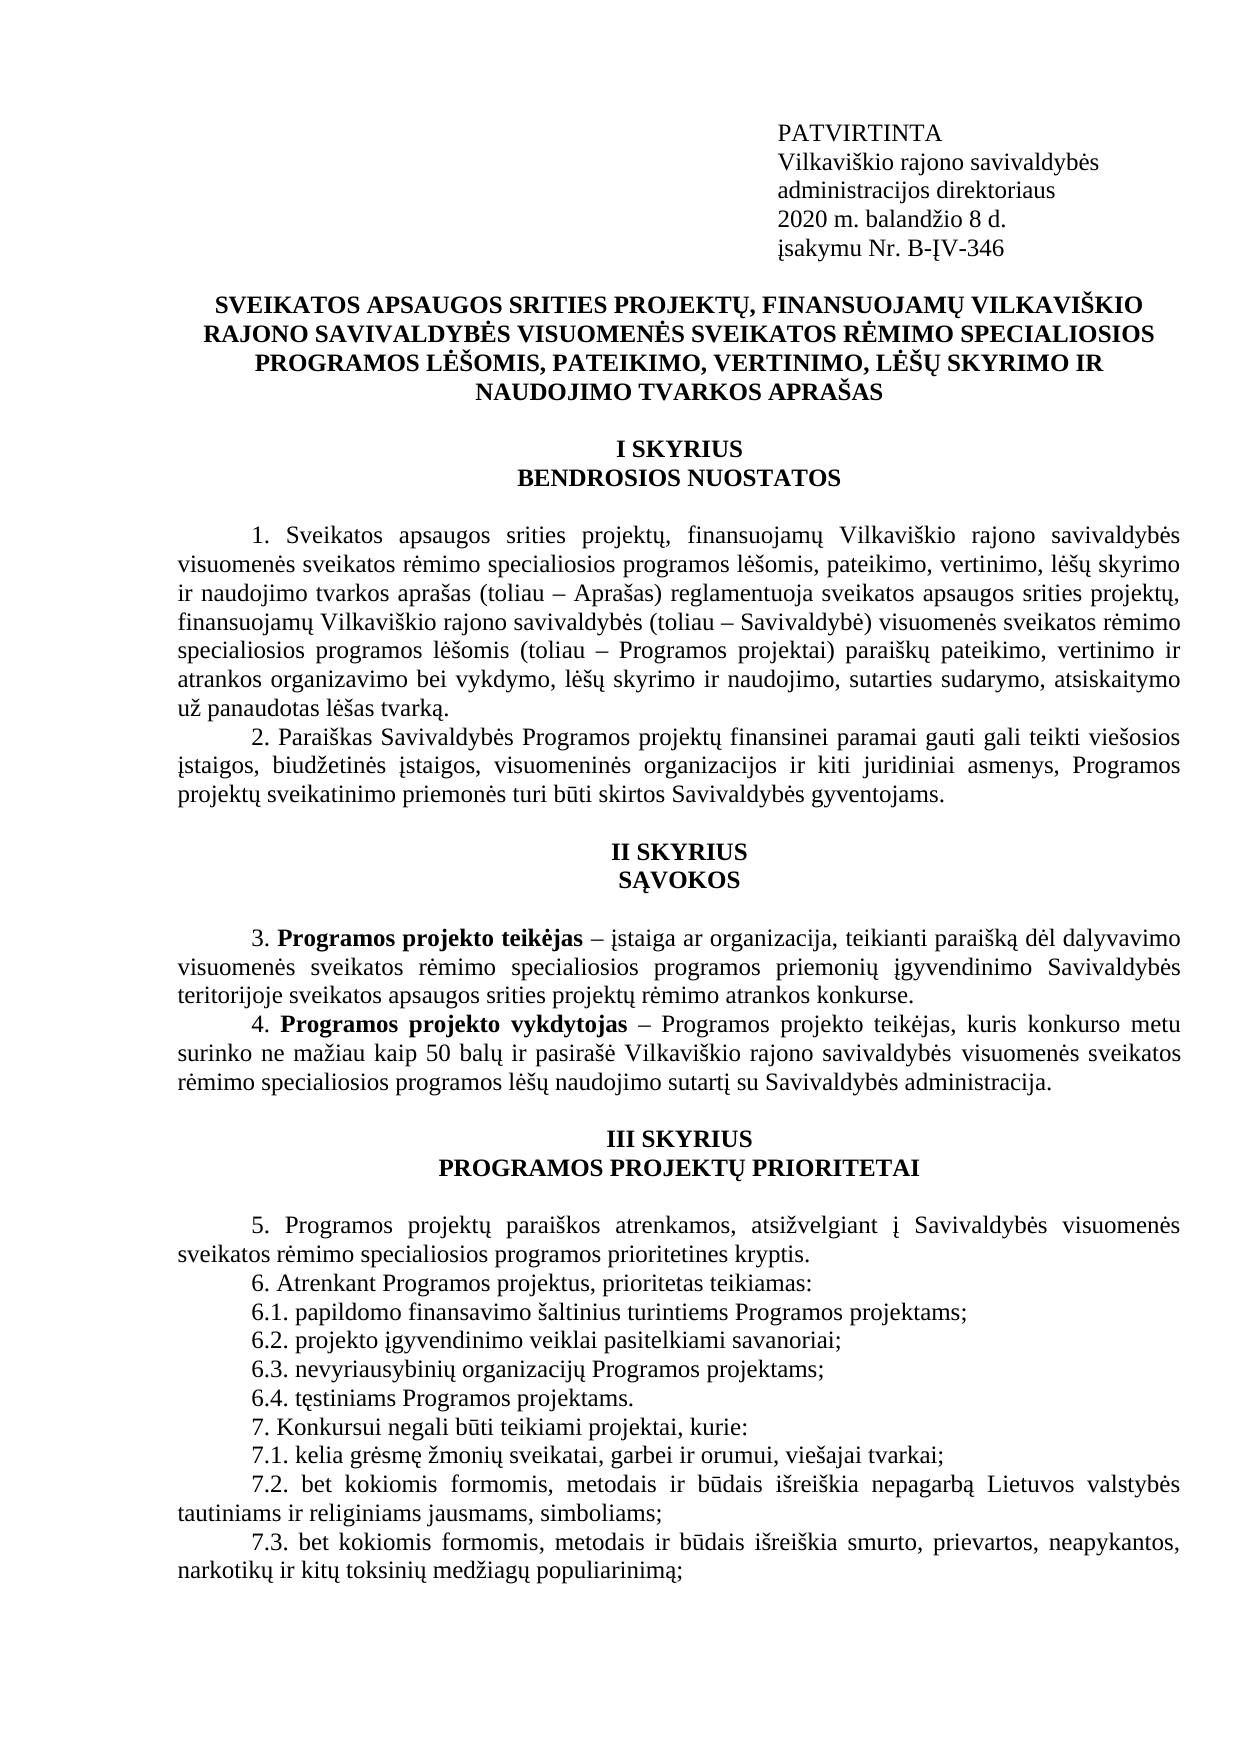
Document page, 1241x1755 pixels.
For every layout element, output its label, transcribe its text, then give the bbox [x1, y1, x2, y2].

text PATVIRTINTA [777, 118, 1181, 147]
text 6.2. projekto įgyvendinimo veiklai pasitelkiami savanoriai; [177, 1326, 1181, 1354]
text 3. Programos projekto teikėjas – įstaiga ar organizacija, teikianti paraišką dėl dalyvavimo visuomenės sveikatos rėmimo specialiosios programos priemonių įgyvendinimo Savivaldybės teritorijoje sveikatos apsaugos srities projektų rėmimo atrankos konkurse. [177, 923, 1181, 1009]
text administracijos direktoriaus [777, 176, 1181, 204]
text 6. Atrenkant Programos projektus, prioritetas teikiamas: [177, 1268, 1181, 1297]
text 7.1. kelia grėsmę žmonių sveikatai, garbei ir orumui, viešajai tvarkai; [177, 1441, 1181, 1469]
text 6.1. papildomo finansavimo šaltinius turintiems Programos projektams; [177, 1297, 1181, 1326]
text 7.3. bet kokiomis formomis, metodais ir būdais išreiškia smurto, prievartos, neapykantos, narkotikų ir kitų toksinių medžiagų populiarinimą; [177, 1527, 1181, 1584]
text 7.2. bet kokiomis formomis, metodais ir būdais išreiškia nepagarbą Lietuvos valstybės tautiniams ir religiniams jausmams, simboliams; [177, 1469, 1181, 1527]
text SĄVOKOS [177, 866, 1181, 894]
text 2. Paraiškas Savivaldybės Programos projektų finansinei paramai gauti gali teikti viešosios įstaigos, biudžetinės įstaigos, visuomeninės organizacijos ir kiti juridiniai asmenys, Programos projektų sveikatinimo priemonės turi būti skirtos Savivaldybės gyventojams. [177, 722, 1181, 808]
text II SKYRIUS [177, 837, 1181, 866]
text 6.4. tęstiniams Programos projektams. [177, 1383, 1181, 1412]
text III SKYRIUS [177, 1124, 1181, 1153]
text 1. Sveikatos apsaugos srities projektų, finansuojamų Vilkaviškio rajono savivaldybės visuomenės sveikatos rėmimo specialiosios programos lėšomis, pateikimo, vertinimo, lėšų skyrimo ir naudojimo tvarkos aprašas (toliau – Aprašas) reglamentuoja sveikatos apsaugos srities projektų, finansuojamų Vilkaviškio rajono savivaldybės (toliau – Savivaldybė) visuomenės sveikatos rėmimo specialiosios programos lėšomis (toliau – Programos projektai) paraiškų pateikimo, vertinimo ir atrankos organizavimo bei vykdymo, lėšų skyrimo ir naudojimo, sutarties sudarymo, atsiskaitymo už panaudotas lėšas tvarką. [177, 521, 1181, 722]
text PROGRAMOS PROJEKTŲ PRIORITETAI [177, 1153, 1181, 1182]
text 4. Programos projekto vykdytojas – Programos projekto teikėjas, kuris konkurso metu surinko ne mažiau kaip 50 balų ir pasirašė Vilkaviškio rajono savivaldybės visuomenės sveikatos rėmimo specialiosios programos lėšų naudojimo sutartį su Savivaldybės administracija. [177, 1009, 1181, 1096]
text 5. Programos projektų paraiškos atrenkamos, atsižvelgiant į Savivaldybės visuomenės sveikatos rėmimo specialiosios programos prioritetines kryptis. [177, 1211, 1181, 1268]
text 2020 m. balandžio 8 d. [777, 204, 1181, 233]
text SVEIKATOS APSAUGOS SRITIES PROJEKTŲ, FINANSUOJAMŲ VILKAVIŠKIO RAJONO SAVIVALDYBĖS VISUOMENĖS SVEIKATOS RĖMIMO SPECIALIOSIOS PROGRAMOS LĖŠOMIS, PATEIKIMO, VERTINIMO, LĖŠŲ SKYRIMO IR NAUDOJIMO TVARKOS APRAŠAS [177, 291, 1181, 406]
subtitle I SKYRIUS [177, 434, 1181, 463]
text 7. Konkursui negali būti teikiami projektai, kurie: [177, 1412, 1181, 1441]
subtitle BENDROSIOS NUOSTATOS [177, 463, 1181, 492]
text 6.3. nevyriausybinių organizacijų Programos projektams; [177, 1354, 1181, 1383]
text Vilkaviškio rajono savivaldybės [777, 147, 1181, 176]
text įsakymu Nr. B-ĮV-346 [777, 233, 1181, 262]
